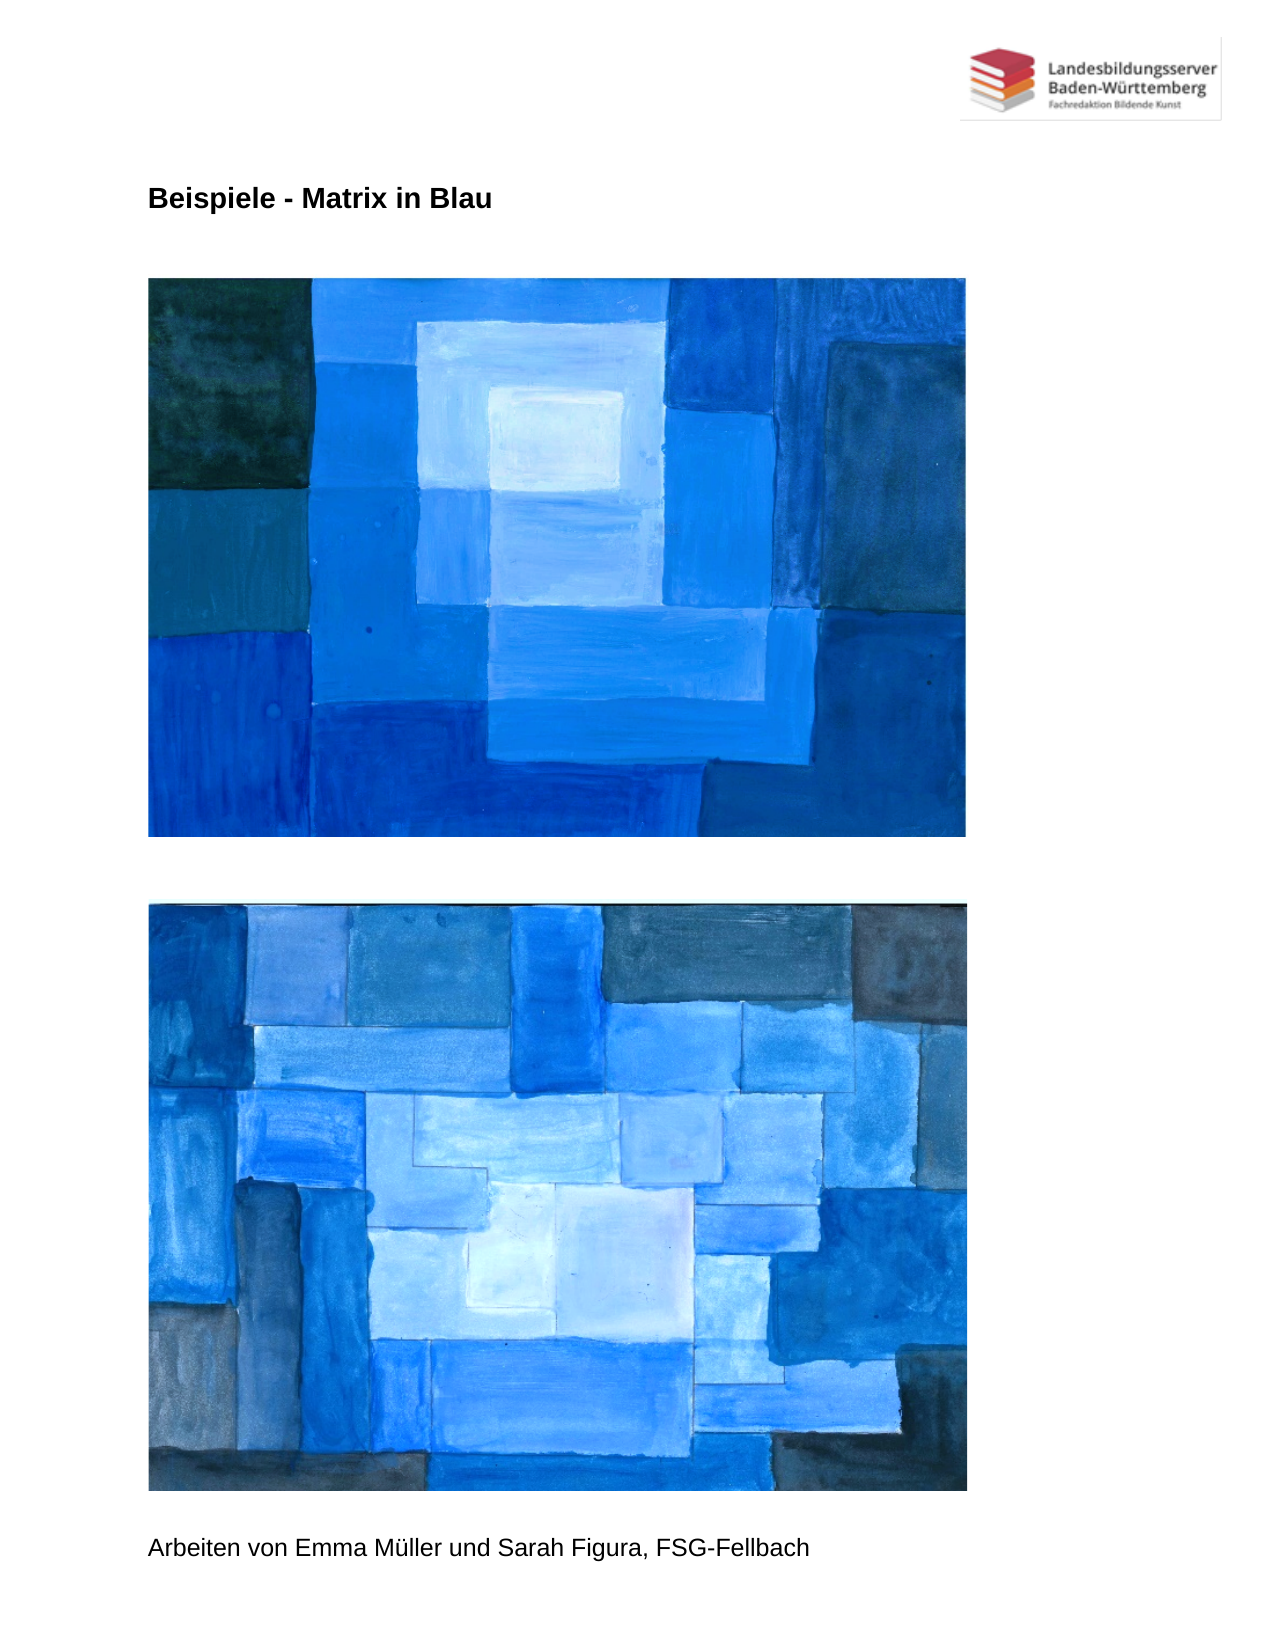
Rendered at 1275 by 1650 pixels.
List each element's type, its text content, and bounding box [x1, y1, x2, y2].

text Arbeiten von Emma Müller und Sarah Figura, FSG-Fellbach [148, 1533, 1127, 1562]
text Beispiele - Matrix in Blau [148, 181, 1127, 215]
